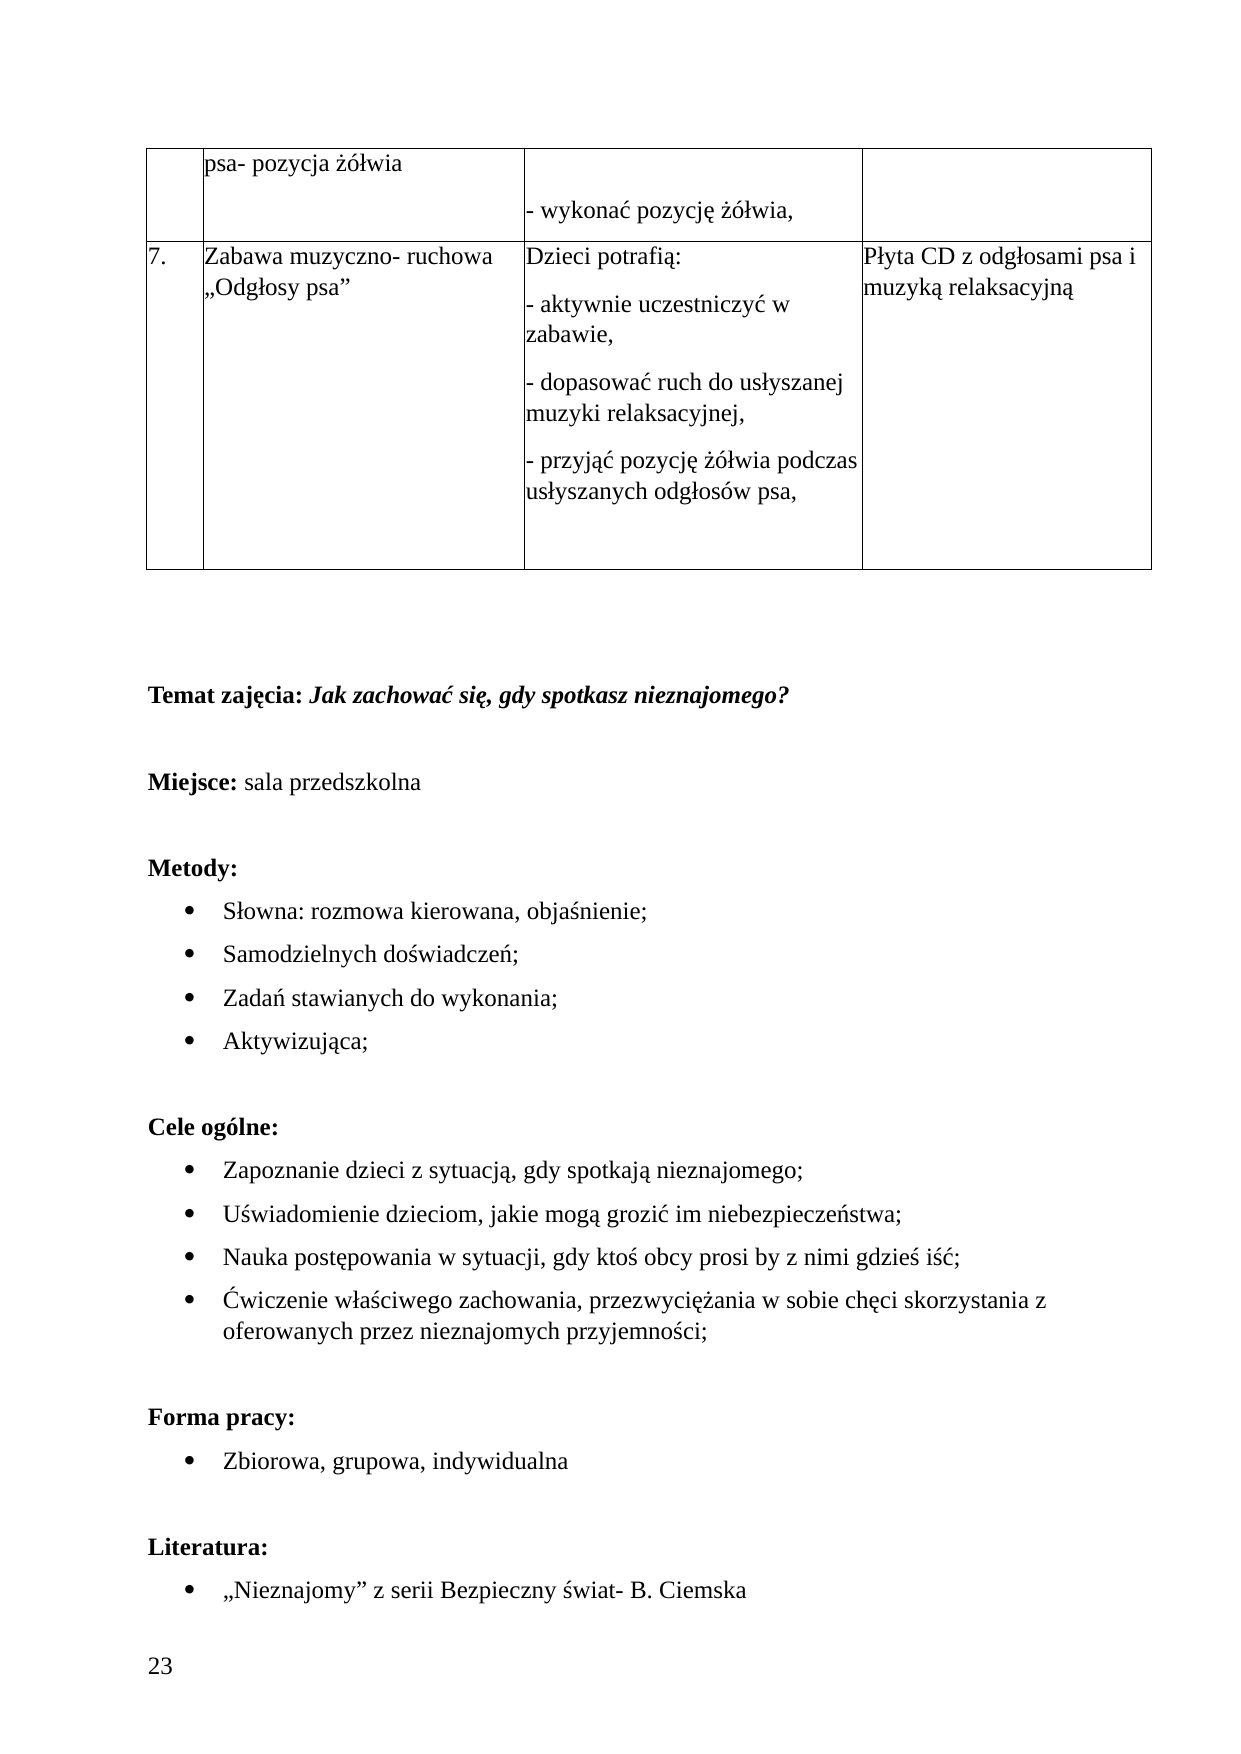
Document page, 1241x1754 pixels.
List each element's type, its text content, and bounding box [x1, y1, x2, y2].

list Zapoznanie dzieci z sytuacją, gdy spotkają nieznajomego; [185, 1156, 1093, 1184]
text Miejsce: sala przedszkolna [148, 767, 1093, 795]
list Zadań stawianych do wykonania; [185, 983, 1093, 1011]
list Słowna: rozmowa kierowana, objaśnienie; [185, 896, 1093, 925]
text Cele ogólne: [148, 1112, 1093, 1141]
table_cell [147, 149, 203, 241]
list Nauka postępowania w sytuacji, gdy ktoś obcy prosi by z nimi gdzieś iść; [185, 1242, 1093, 1271]
table_cell 7. [147, 242, 203, 569]
list „Nieznajomy” z serii Bezpieczny świat- B. Ciemska [185, 1575, 1093, 1604]
list Zbiorowa, grupowa, indywidualna [185, 1446, 1093, 1474]
text Forma pracy: [148, 1402, 1093, 1431]
table_cell Dzieci potrafią: - aktywnie uczestniczyć w zabawie, - dopasować ruch do usłyszanej muzyki relaksacyjnej, - przyjąć pozycję żółwia podczas usłyszanych odgłosów psa, [525, 242, 862, 569]
list Ćwiczenie właściwego zachowania, przezwyciężania w sobie chęci skorzystania z oferowanych przez nieznajomych przyjemności; [185, 1285, 1093, 1345]
table_cell [863, 149, 1151, 241]
list Samodzielnych doświadczeń; [185, 939, 1093, 968]
list Uświadomienie dzieciom, jakie mogą grozić im niebezpieczeństwa; [185, 1199, 1093, 1228]
text Temat zajęcia: Jak zachować się, gdy spotkasz nieznajomego? [148, 680, 1093, 709]
text Literatura: [148, 1532, 1093, 1561]
table_cell Płyta CD z odgłosami psa i muzyką relaksacyjną [863, 242, 1151, 569]
table_cell Zabawa muzyczno- ruchowa „Odgłosy psa” [204, 242, 524, 569]
text Metody: [148, 853, 1093, 882]
table_cell - wykonać pozycję żółwia, [525, 149, 862, 241]
table_cell psa- pozycja żółwia [204, 149, 524, 241]
list Aktywizująca; [185, 1026, 1093, 1055]
